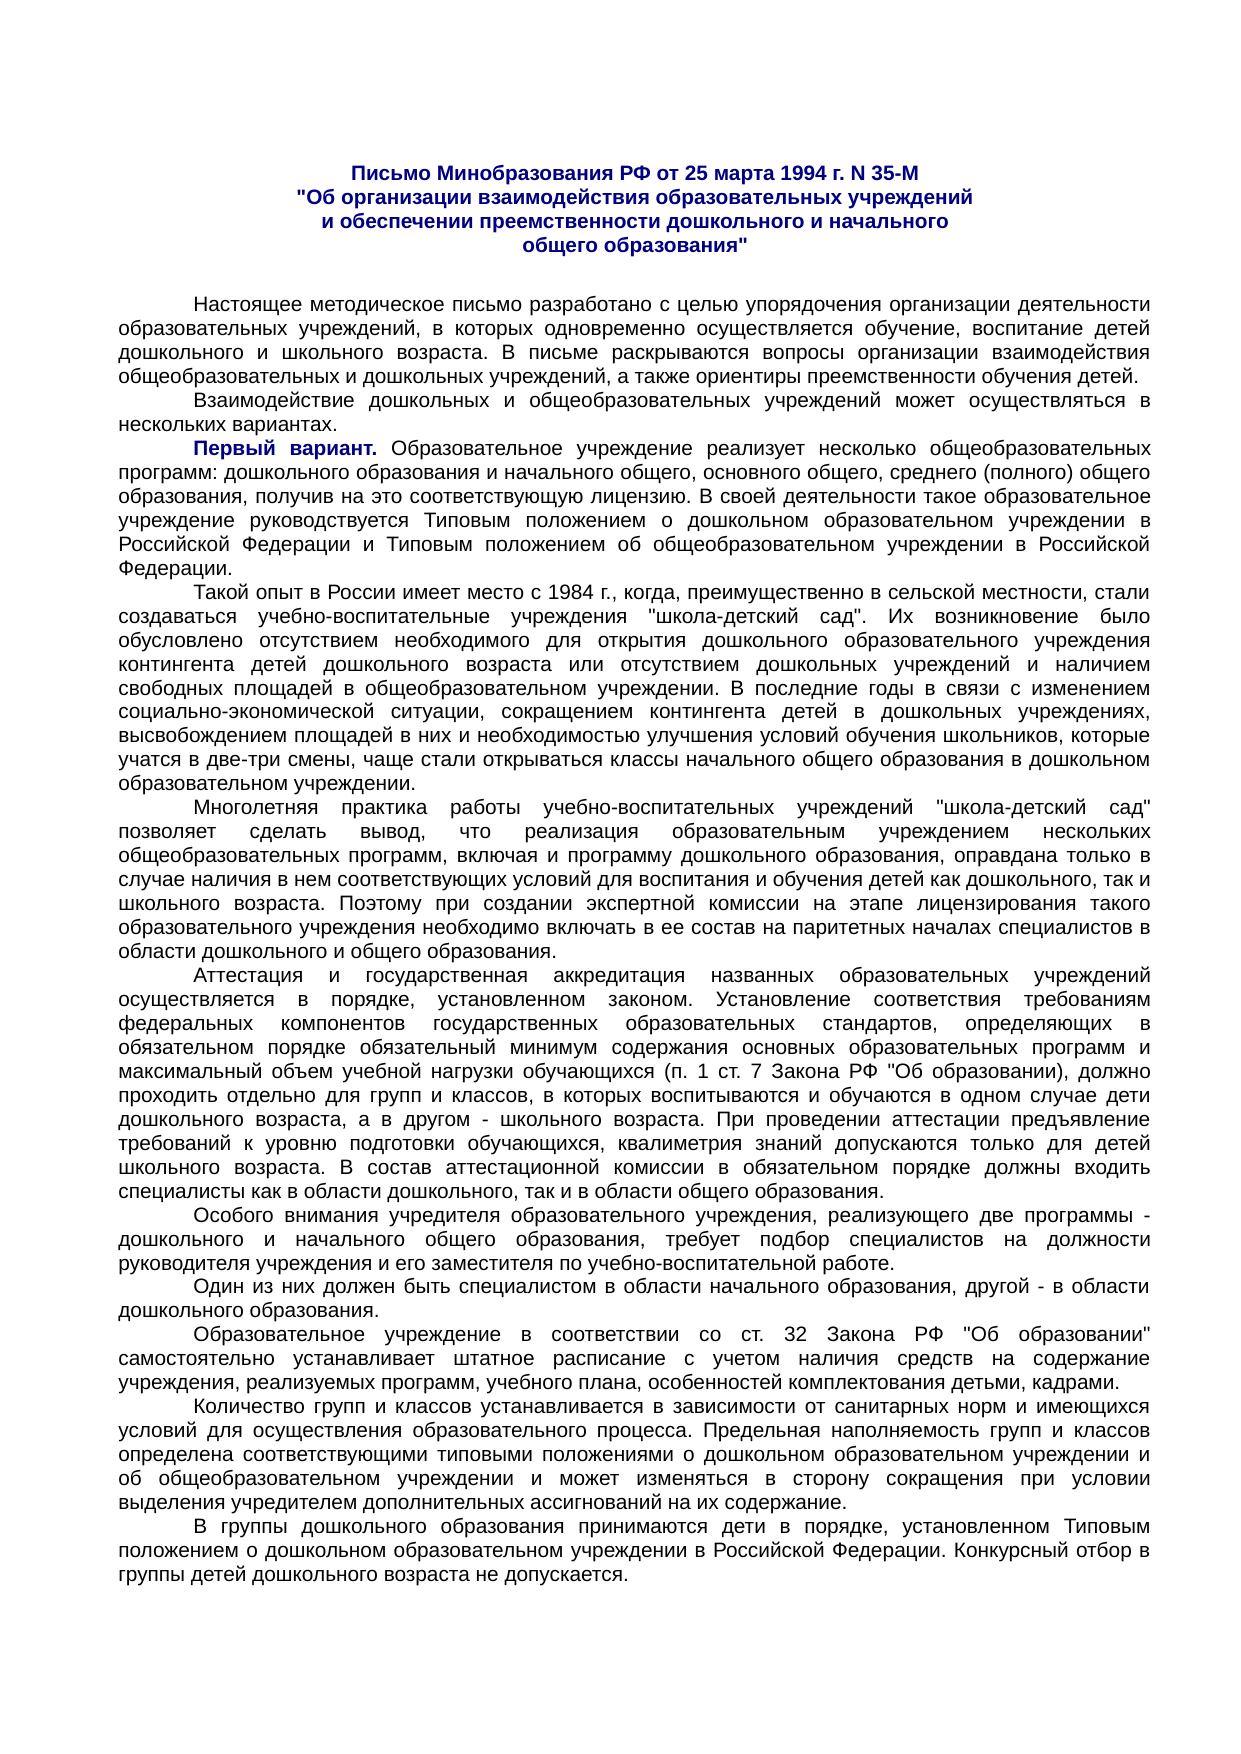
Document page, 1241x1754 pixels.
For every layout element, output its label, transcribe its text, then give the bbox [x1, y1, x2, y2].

text Письмо Минобразования РФ от 25 марта 1994 г. N 35-М "Об организации взаимодействия образовательных учреждений и обеспечении преемственности дошкольного и начального общего образования" [118, 161, 1152, 257]
text Аттестация и государственная аккредитация названных образовательных учреждений осуществляется в порядке, установленном законом. Установление соответствия требованиям федеральных компонентов государственных образовательных стандартов, определяющих в обязательном порядке обязательный минимум содержания основных образовательных программ и максимальный объем учебной нагрузки обучающихся (п. 1 ст. 7 Закона РФ "Об образовании), должно проходить отдельно для групп и классов, в которых воспитываются и обучаются в одном случае дети дошкольного возраста, а в другом - школьного возраста. При проведении аттестации предъявление требований к уровню подготовки обучающихся, квалиметрия знаний допускаются только для детей школьного возраста. В состав аттестационной комиссии в обязательном порядке должны входить специалисты как в области дошкольного, так и в области общего образования. [118, 963, 1152, 1202]
text Особого внимания учредителя образовательного учреждения, реализующего две программы - дошкольного и начального общего образования, требует подбор специалистов на должности руководителя учреждения и его заместителя по учебно-воспитательной работе. [118, 1202, 1152, 1274]
text Многолетняя практика работы учебно-воспитательных учреждений "школа-детский сад" позволяет сделать вывод, что реализация образовательным учреждением нескольких общеобразовательных программ, включая и программу дошкольного образования, оправдана только в случае наличия в нем соответствующих условий для воспитания и обучения детей как дошкольного, так и школьного возраста. Поэтому при создании экспертной комиссии на этапе лицензирования такого образовательного учреждения необходимо включать в ее состав на паритетных началах специалистов в области дошкольного и общего образования. [118, 795, 1152, 963]
text В группы дошкольного образования принимаются дети в порядке, установленном Типовым положением о дошкольном образовательном учреждении в Российской Федерации. Конкурсный отбор в группы детей дошкольного возраста не допускается. [118, 1514, 1152, 1586]
text Первый вариант. Образовательное учреждение реализует несколько общеобразовательных программ: дошкольного образования и начального общего, основного общего, среднего (полного) общего образования, получив на это соответствующую лицензию. В своей деятельности такое образовательное учреждение руководствуется Типовым положением о дошкольном образовательном учреждении в Российской Федерации и Типовым положением об общеобразовательном учреждении в Российской Федерации. [118, 436, 1152, 579]
text Образовательное учреждение в соответствии со ст. 32 Закона РФ "Об образовании" самостоятельно устанавливает штатное расписание с учетом наличия средств на содержание учреждения, реализуемых программ, учебного плана, особенностей комплектования детьми, кадрами. [118, 1322, 1152, 1394]
text Взаимодействие дошкольных и общеобразовательных учреждений может осуществляться в нескольких вариантах. [118, 388, 1152, 436]
text Один из них должен быть специалистом в области начального образования, другой - в области дошкольного образования. [118, 1274, 1152, 1322]
text Такой опыт в России имеет место с 1984 г., когда, преимущественно в сельской местности, стали создаваться учебно-воспитательные учреждения "школа-детский сад". Их возникновение было обусловлено отсутствием необходимого для открытия дошкольного образовательного учреждения контингента детей дошкольного возраста или отсутствием дошкольных учреждений и наличием свободных площадей в общеобразовательном учреждении. В последние годы в связи с изменением социально-экономической ситуации, сокращением контингента детей в дошкольных учреждениях, высвобождением площадей в них и необходимостью улучшения условий обучения школьников, которые учатся в две-три смены, чаще стали открываться классы начального общего образования в дошкольном образовательном учреждении. [118, 579, 1152, 795]
text Количество групп и классов устанавливается в зависимости от санитарных норм и имеющихся условий для осуществления образовательного процесса. Предельная наполняемость групп и классов определена соответствующими типовыми положениями о дошкольном образовательном учреждении и об общеобразовательном учреждении и может изменяться в сторону сокращения при условии выделения учредителем дополнительных ассигнований на их содержание. [118, 1394, 1152, 1514]
text Настоящее методическое письмо разработано с целью упорядочения организации деятельности образовательных учреждений, в которых одновременно осуществляется обучение, воспитание детей дошкольного и школьного возраста. В письме раскрываются вопросы организации взаимодействия общеобразовательных и дошкольных учреждений, а также ориентиры преемственности обучения детей. [118, 292, 1152, 388]
